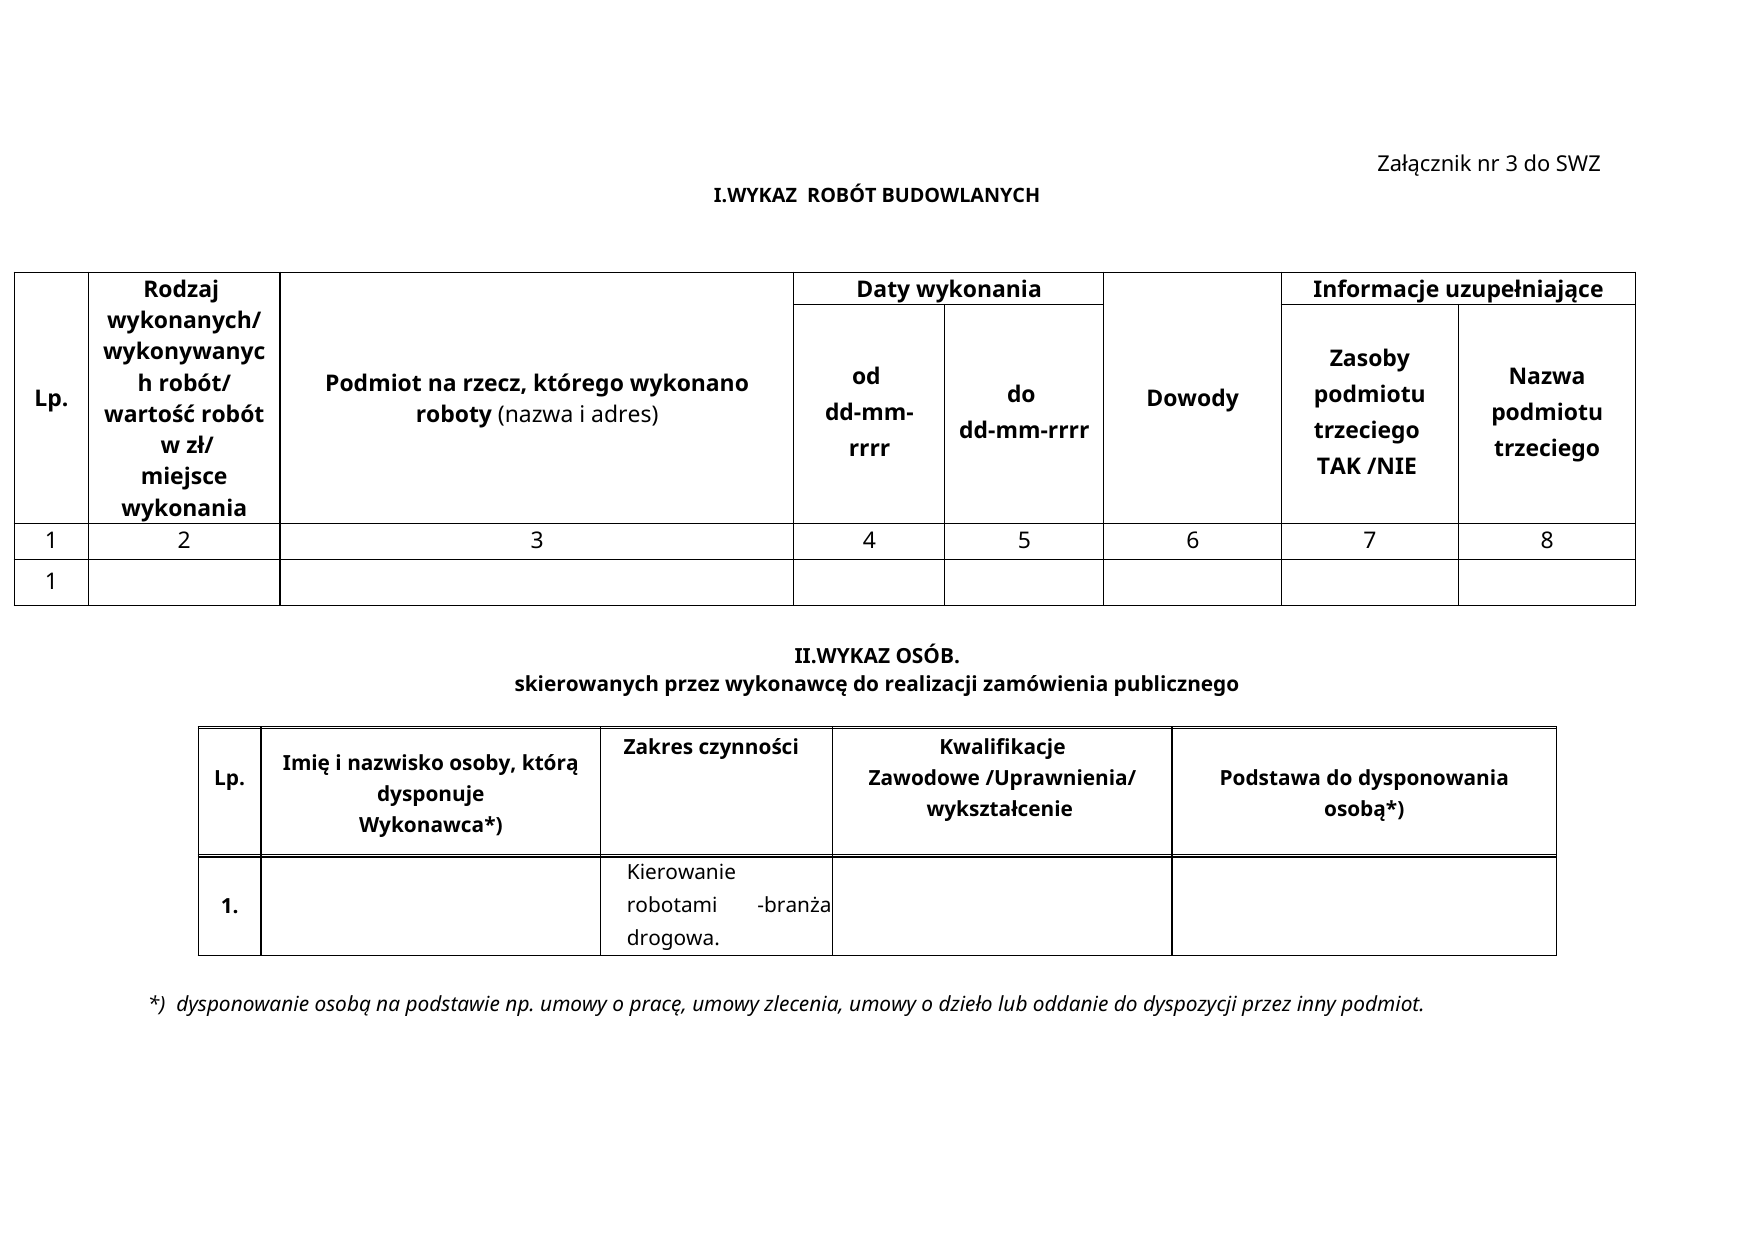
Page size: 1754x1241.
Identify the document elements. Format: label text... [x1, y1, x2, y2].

table_header Imię i nazwisko osoby, którą dysponuje Wykonawca*) [262, 729, 600, 854]
table_header Podmiot na rzecz, którego wykonano roboty (nazwa i adres) [281, 273, 793, 523]
text skierowanych przez wykonawcę do realizacji zamówienia publicznego [148, 669, 1606, 698]
table_cell [89, 560, 279, 605]
table_header Lp. [199, 729, 260, 854]
table_header Lp. [15, 273, 88, 523]
table_cell [1173, 858, 1556, 954]
table_cell 3 [281, 524, 793, 559]
table_cell [1104, 560, 1281, 605]
table_cell 5 [945, 524, 1103, 559]
table_cell 2 [89, 524, 279, 559]
table_header Dowody [1104, 273, 1281, 523]
table_cell Nazwa podmiotu trzeciego [1459, 305, 1635, 523]
table_cell od dd-mm-rrrr [794, 305, 944, 523]
text *) dysponowanie osobą na podstawie np. umowy o pracę, umowy zlecenia, umowy o dzieło lub oddanie do dyspozycji przez inny podmiot. [148, 987, 1606, 1018]
table_cell 6 [1104, 524, 1281, 559]
text I.WYKAZ ROBÓT BUDOWLANYCH [148, 182, 1606, 209]
table_cell 1. [199, 858, 260, 954]
table_header Podstawa do dysponowania osobą*) [1173, 729, 1556, 854]
table_cell [281, 560, 793, 605]
table_cell [794, 560, 944, 605]
table_cell [833, 858, 1171, 954]
table_header Rodzaj wykonanych/ wykonywanych robót/ wartość robót w zł/ miejsce wykonania [89, 273, 279, 523]
table_header Daty wykonania [794, 273, 1103, 304]
table_cell [1459, 560, 1635, 605]
table_cell 1 [15, 524, 88, 559]
text II.WYKAZ OSÓB. [148, 638, 1606, 669]
table_cell [262, 858, 600, 954]
table_cell 4 [794, 524, 944, 559]
table_cell Zasoby podmiotu trzeciego TAK /NIE [1282, 305, 1458, 523]
table_header Informacje uzupełniające [1282, 273, 1635, 304]
table_cell 8 [1459, 524, 1635, 559]
text Załącznik nr 3 do SWZ [148, 148, 1606, 177]
table_cell 1 [15, 560, 88, 605]
table_cell 7 [1282, 524, 1458, 559]
table_cell do dd-mm-rrrr [945, 305, 1103, 523]
table_header Kwalifikacje Zawodowe /Uprawnienia/ wykształcenie [833, 729, 1171, 854]
table_cell Kierowanie robotami -branża drogowa. [601, 858, 832, 954]
table_cell [1282, 560, 1458, 605]
table_header Zakres czynności [601, 729, 832, 854]
table_cell [945, 560, 1103, 605]
